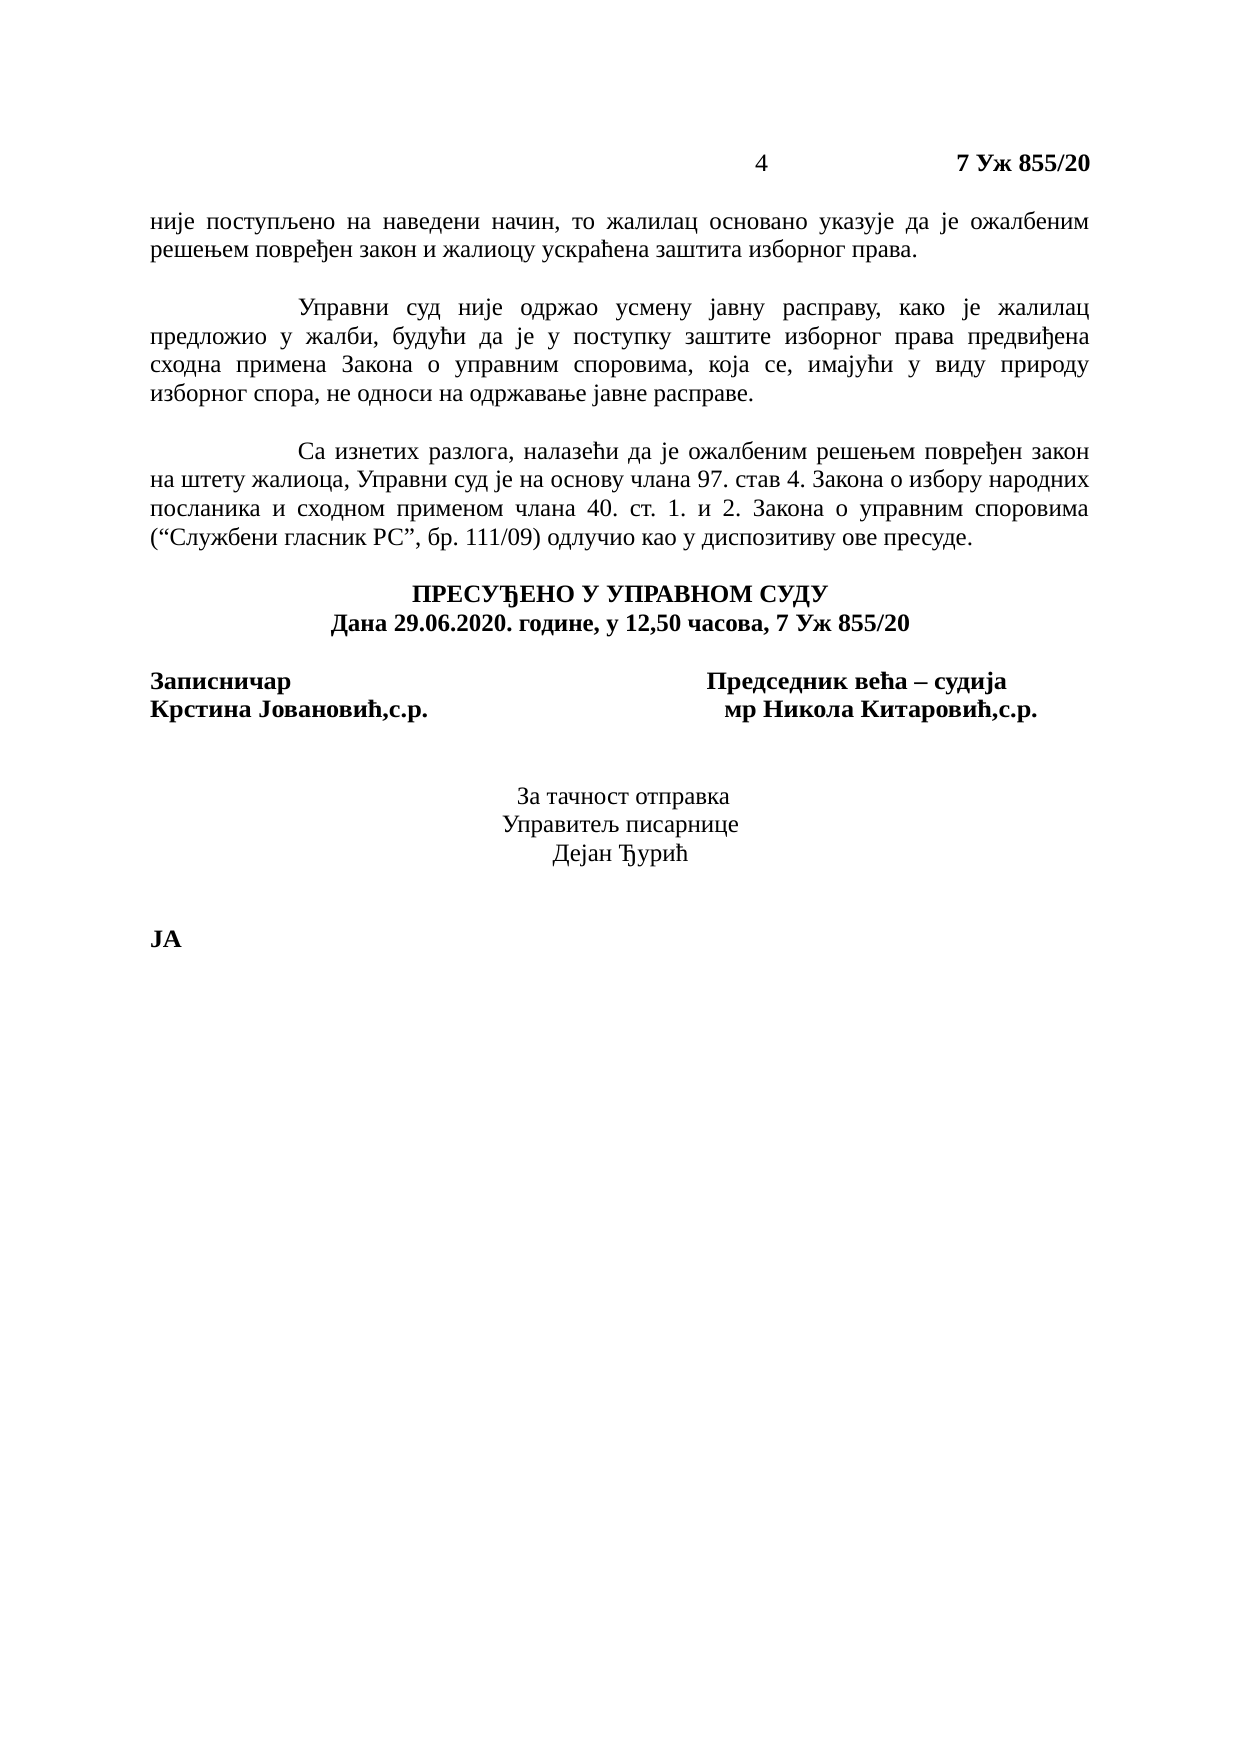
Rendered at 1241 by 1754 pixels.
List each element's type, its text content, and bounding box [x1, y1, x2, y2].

text Управитељ писарнице [150, 809, 1090, 838]
text За тачност отправка [150, 781, 1090, 809]
text Дејан Ђурић [150, 838, 1090, 867]
text није поступљено на наведени начин, то жалилац основано указује да је ожалбеним решењем повређен закон и жалиоцу ускраћена заштита изборног права. [150, 206, 1090, 263]
text Крстина Јовановић,с.р. мр Никола Китаровић,с.р. [150, 694, 1090, 723]
text Управни суд није одржао усмену јавну расправу, како је жалилац предложио у жалби, будући да је у поступку заштите изборног права предвиђена сходна примена Закона о управним споровима, која се, имајући у виду природу изборног спора, не односи на одржавање јавне расправе. [150, 292, 1090, 407]
text ПРЕСУЂЕНО У УПРАВНОМ СУДУ [150, 579, 1090, 608]
text ЈА [150, 924, 1090, 953]
text Дана 29.06.2020. године, у 12,50 часова, 7 Уж 855/20 [150, 608, 1090, 637]
text Са изнетих разлога, налазећи да је ожалбеним решењем повређен закон на штету жалиоца, Управни суд је на основу члана 97. став 4. Закона о избору народних посланика и сходном применом члана 40. ст. 1. и 2. Закона о управним споровима (“Службени гласник РС”, бр. 111/09) одлучио као у диспозитиву ове пресуде. [150, 436, 1090, 551]
text Записничар Председник већа – судија [150, 666, 1090, 694]
